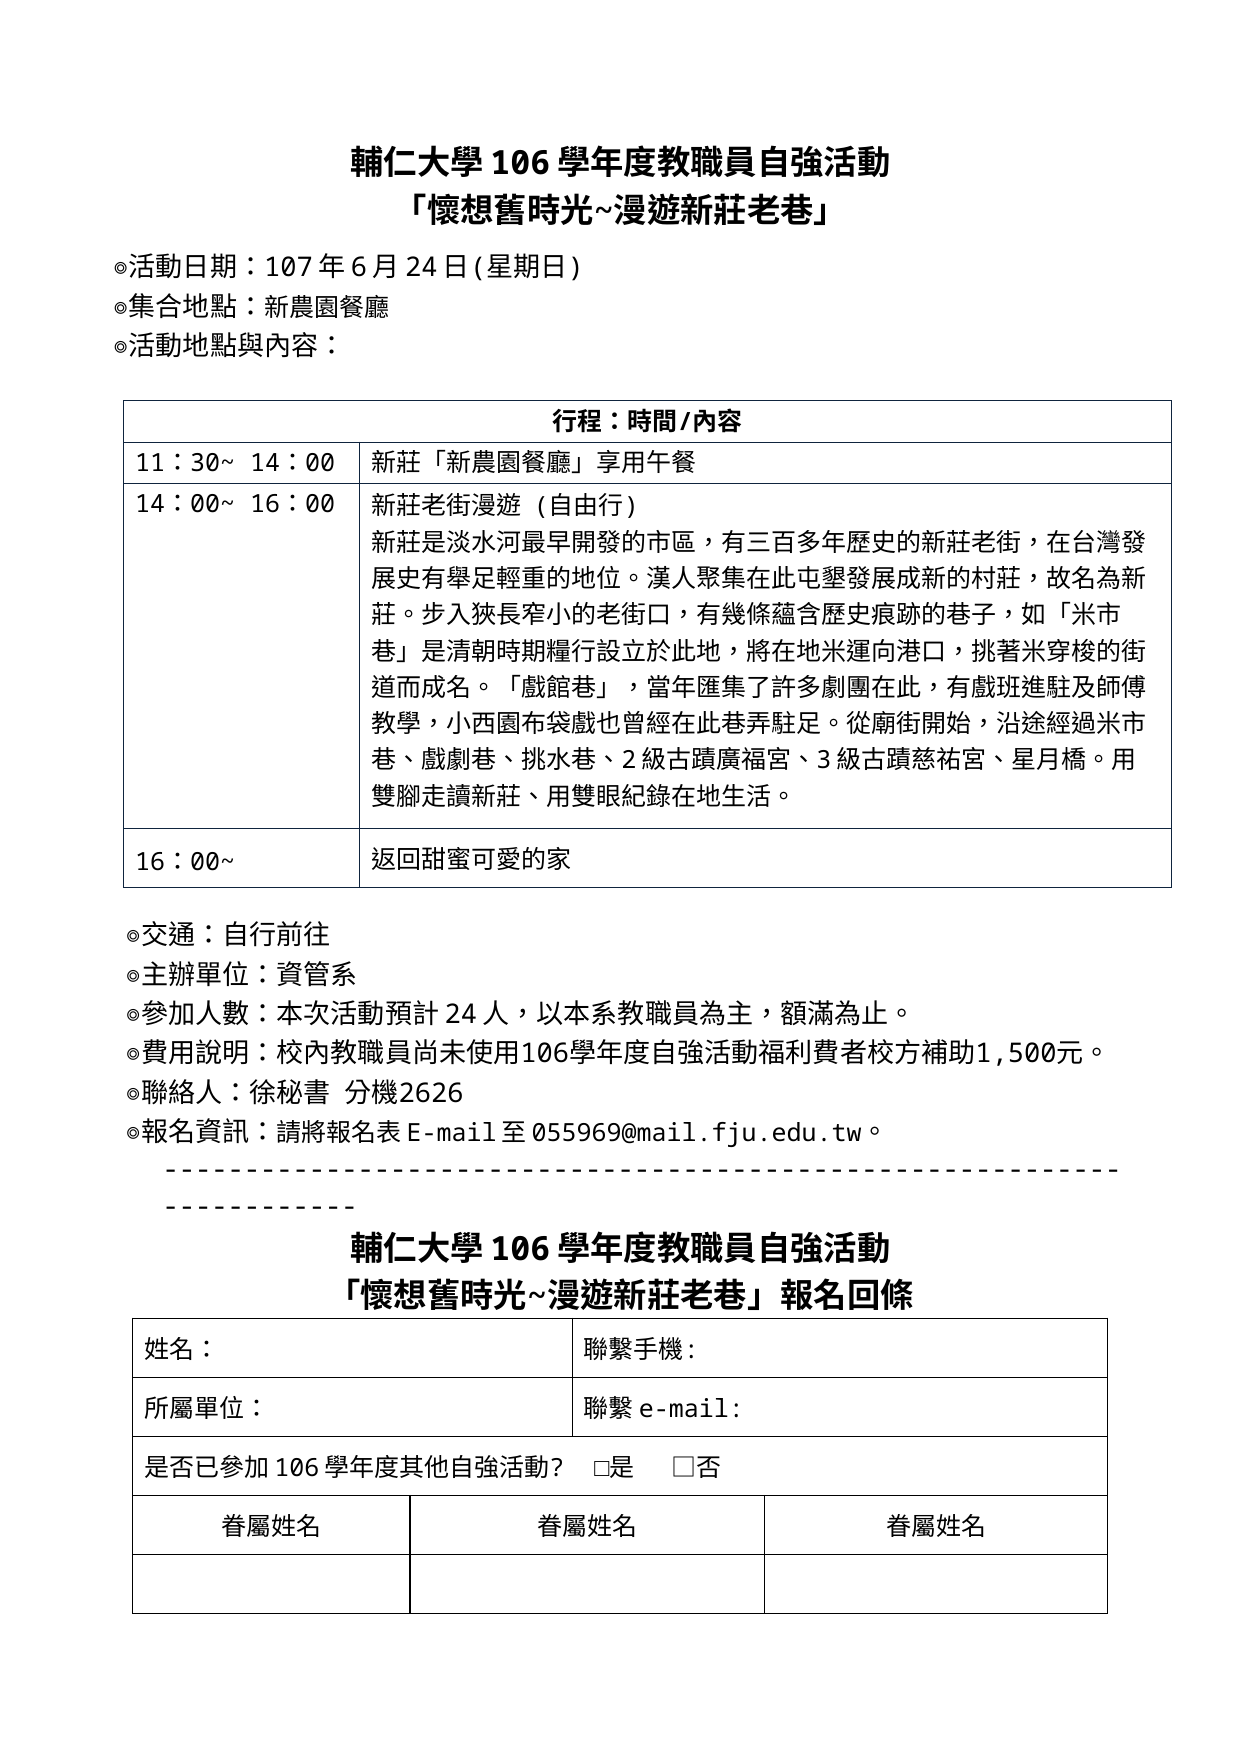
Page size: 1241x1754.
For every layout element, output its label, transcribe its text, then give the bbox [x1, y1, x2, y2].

table_header 姓名： [133, 1319, 572, 1377]
table_cell 所屬單位： [133, 1378, 572, 1436]
table_cell [765, 1555, 1107, 1613]
text 「懷想舊時光~漫遊新莊老巷」報名回條 [112, 1269, 1128, 1318]
table_cell 聯繫e-mail: [573, 1378, 1107, 1436]
text ◎活動日期：107年6月24日(星期日) ◎集合地點：新農園餐廳 [112, 245, 1128, 324]
text ◎活動地點與內容： [112, 324, 1128, 363]
table_cell 新莊「新農園餐廳」享用午餐 [360, 443, 1171, 483]
table_header 聯繫手機: [573, 1319, 1107, 1377]
table_cell 新莊老街漫遊 (自由行) 新莊是淡水河最早開發的市區，有三百多年歷史的新莊老街，在台灣發展史有舉足輕重的地位。漢人聚集在此屯墾發展成新的村莊，故名為新莊。步入狹長窄小的老街口，有幾條蘊含歷史痕跡的巷子，如「米市巷」是清朝時期糧行設立於此地，將在地米運向港口，挑著米穿梭的街道而成名。「戲館巷」，當年匯集了許多劇團在此，有戲班進駐及師傅教學，小西園布袋戲也曾經在此巷弄駐足。從廟街開始，沿途經過米市巷、戲劇巷、挑水巷、2級古蹟廣福宮、3級古蹟慈祐宮、星月橋。用雙腳走讀新莊、用雙眼紀錄在地生活。 [360, 484, 1171, 828]
table_header 行程：時間/內容 [124, 401, 1171, 442]
table_cell [133, 1555, 409, 1613]
text ----------------------------------------------------------------------- [162, 1149, 1128, 1223]
text ◎參加人數：本次活動預計24人，以本系教職員為主，額滿為止。 [125, 992, 1128, 1031]
table_cell 11：30~ 14：00 [124, 443, 359, 483]
table_cell 返回甜蜜可愛的家 [360, 829, 1171, 887]
text ◎聯絡人：徐秘書 分機2626 [125, 1071, 1128, 1110]
text 「懷想舊時光~漫遊新莊老巷」 [112, 184, 1128, 233]
text 輔仁大學106學年度教職員自強活動 [112, 1223, 1128, 1269]
text ◎主辦單位：資管系 [125, 953, 1128, 992]
table_cell [411, 1555, 764, 1613]
table_cell 眷屬姓名 [765, 1496, 1107, 1554]
text ◎交通：自行前往 [125, 913, 1128, 953]
table_cell 14：00~ 16：00 [124, 484, 359, 828]
table_cell 眷屬姓名 [133, 1496, 409, 1554]
text ◎報名資訊：請將報名表E-mail至055969@mail.fju.edu.tw。 [125, 1110, 1128, 1149]
table_cell 眷屬姓名 [411, 1496, 764, 1554]
text ◎費用說明：校內教職員尚未使用106學年度自強活動福利費者校方補助1,500元。 [125, 1031, 1128, 1071]
text 輔仁大學106學年度教職員自強活動 [112, 136, 1128, 184]
table_cell 是否已參加106學年度其他自強活動? □是 □否 [133, 1437, 1107, 1495]
table_cell 16：00~ [124, 829, 359, 887]
